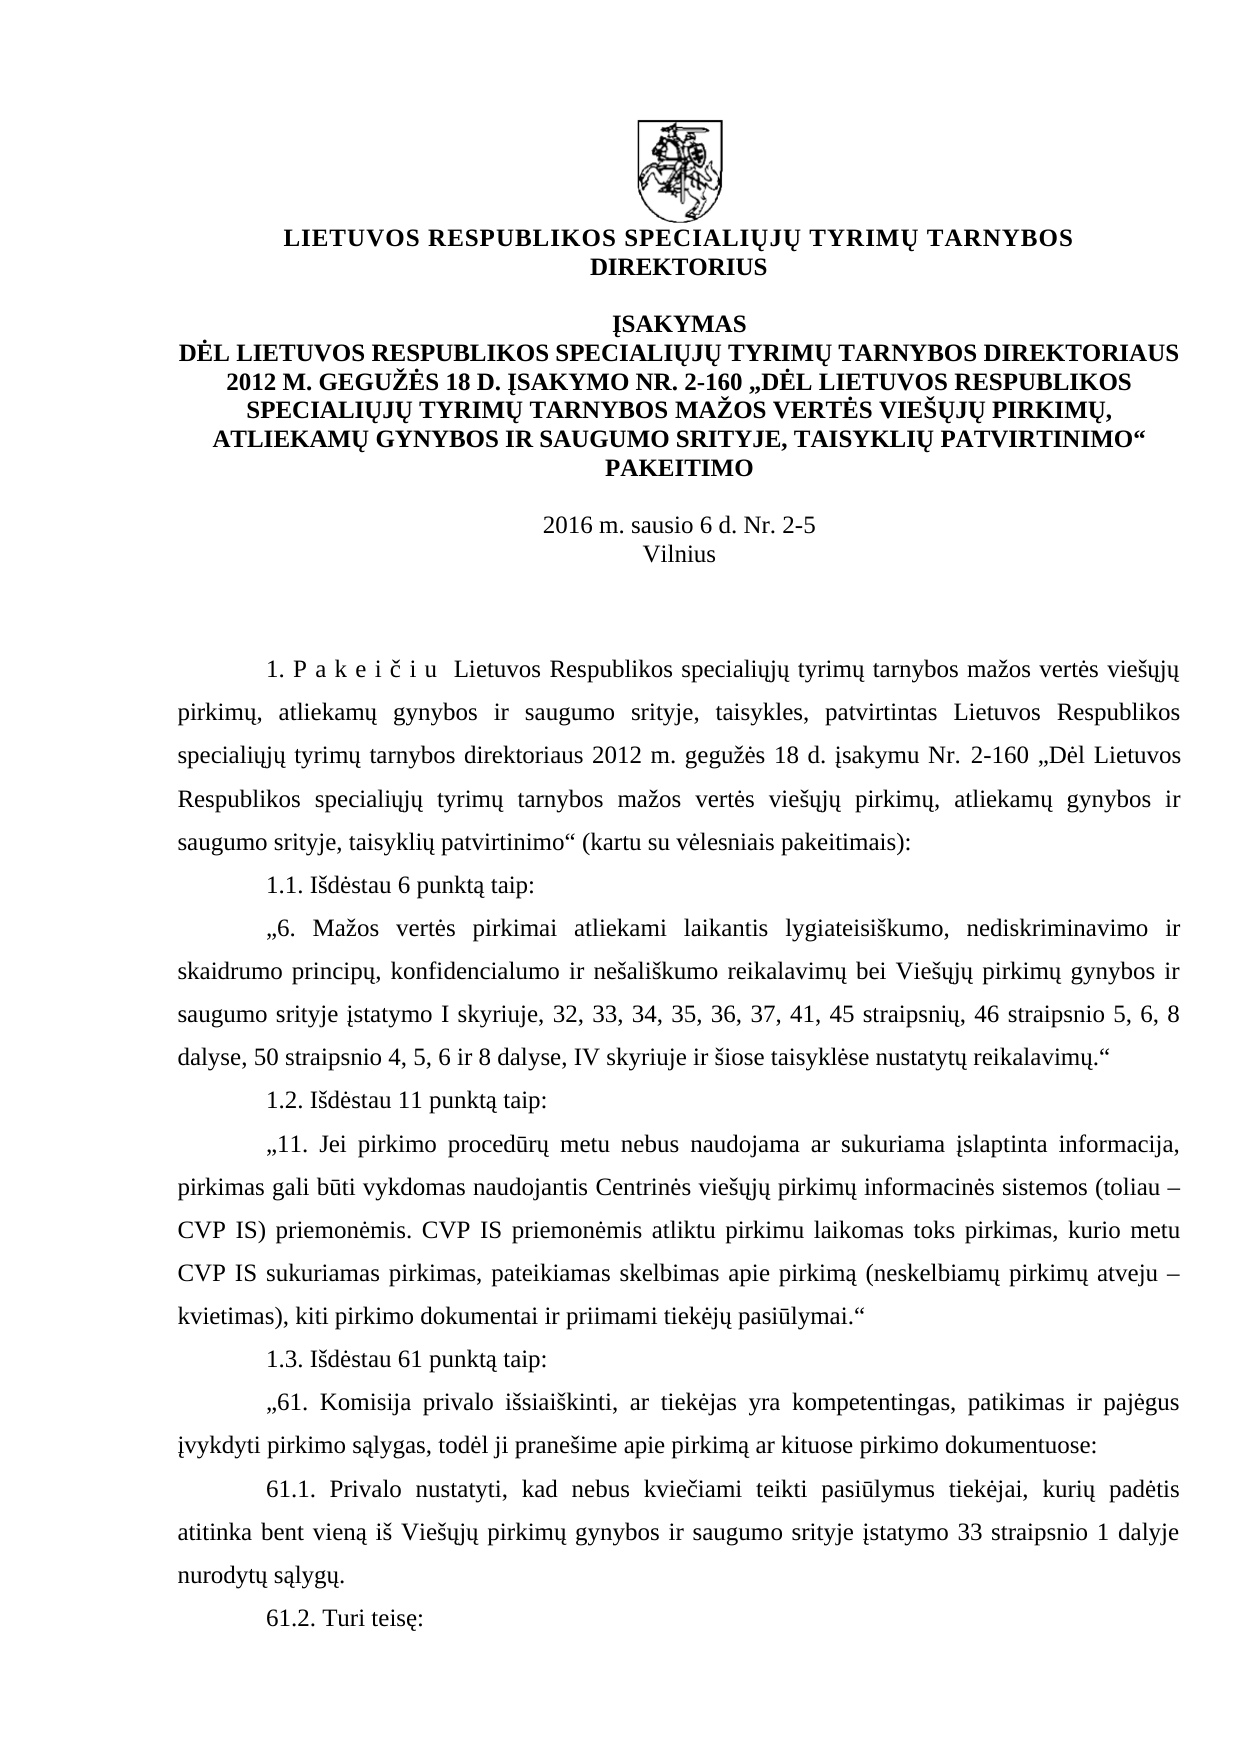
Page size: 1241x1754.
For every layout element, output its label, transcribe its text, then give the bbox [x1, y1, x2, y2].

text Vilnius [177, 539, 1181, 568]
text DIREKTORIUS [177, 252, 1180, 281]
text „11. Jei pirkimo procedūrų metu nebus naudojama ar sukuriama įslaptinta informacija, pirkimas gali būti vykdomas naudojantis Centrinės viešųjų pirkimų informacinės sistemos (toliau – CVP IS) priemonėmis. CVP IS priemonėmis atliktu pirkimu laikomas toks pirkimas, kurio metu CVP IS sukuriamas pirkimas, pateikiamas skelbimas apie pirkimą (neskelbiamų pirkimų atveju – kvietimas), kiti pirkimo dokumentai ir priimami tiekėjų pasiūlymai.“ [177, 1129, 1181, 1330]
text DĖL LIETUVOS RESPUBLIKOS SPECIALIŲJŲ TYRIMŲ TARNYBOS DIREKTORIAUS 2012 M. GEGUŽĖS 18 D. ĮSAKYMO NR. 2-160 „DĖL LIETUVOS RESPUBLIKOS SPECIALIŲJŲ TYRIMŲ TARNYBOS MAŽOS VERTĖS VIEŠŲJŲ PIRKIMŲ, ATLIEKAMŲ GYNYBOS IR SAUGUMO SRITYJE, TAISYKLIŲ PATVIRTINIMO“ PAKEITIMO [177, 338, 1181, 482]
text LIETUVOS RESPUBLIKOS SPECIALIŲJŲ TYRIMŲ TARNYBOS [177, 223, 1180, 252]
text „6. Mažos vertės pirkimai atliekami laikantis lygiateisiškumo, nediskriminavimo ir skaidrumo principų, konfidencialumo ir nešališkumo reikalavimų bei Viešųjų pirkimų gynybos ir saugumo srityje įstatymo I skyriuje, 32, 33, 34, 35, 36, 37, 41, 45 straipsnių, 46 straipsnio 5, 6, 8 dalyse, 50 straipsnio 4, 5, 6 ir 8 dalyse, IV skyriuje ir šiose taisyklėse nustatytų reikalavimų.“ [177, 913, 1181, 1071]
text ĮSAKYMAS [177, 309, 1181, 338]
text 1.3. Išdėstau 61 punktą taip: [177, 1344, 1181, 1373]
text 61.2. Turi teisę: [177, 1603, 1181, 1632]
text 1.1. Išdėstau 6 punktą taip: [177, 870, 1181, 899]
text „61. Komisija privalo išsiaiškinti, ar tiekėjas yra kompetentingas, patikimas ir pajėgus įvykdyti pirkimo sąlygas, todėl ji pranešime apie pirkimą ar kituose pirkimo dokumentuose: [177, 1387, 1181, 1459]
text 61.1. Privalo nustatyti, kad nebus kviečiami teikti pasiūlymus tiekėjai, kurių padėtis atitinka bent vieną iš Viešųjų pirkimų gynybos ir saugumo srityje įstatymo 33 straipsnio 1 dalyje nurodytų sąlygų. [177, 1474, 1181, 1589]
text 1. P a k e i č i u Lietuvos Respublikos specialiųjų tyrimų tarnybos mažos vertės viešųjų pirkimų, atliekamų gynybos ir saugumo srityje, taisykles, patvirtintas Lietuvos Respublikos specialiųjų tyrimų tarnybos direktoriaus 2012 m. gegužės 18 d. įsakymu Nr. 2-160 „Dėl Lietuvos Respublikos specialiųjų tyrimų tarnybos mažos vertės viešųjų pirkimų, atliekamų gynybos ir saugumo srityje, taisyklių patvirtinimo“ (kartu su vėlesniais pakeitimais): [177, 654, 1181, 856]
text 2016 m. sausio 6 d. Nr. 2-5 [177, 511, 1181, 539]
text 1.2. Išdėstau 11 punktą taip: [177, 1086, 1181, 1114]
